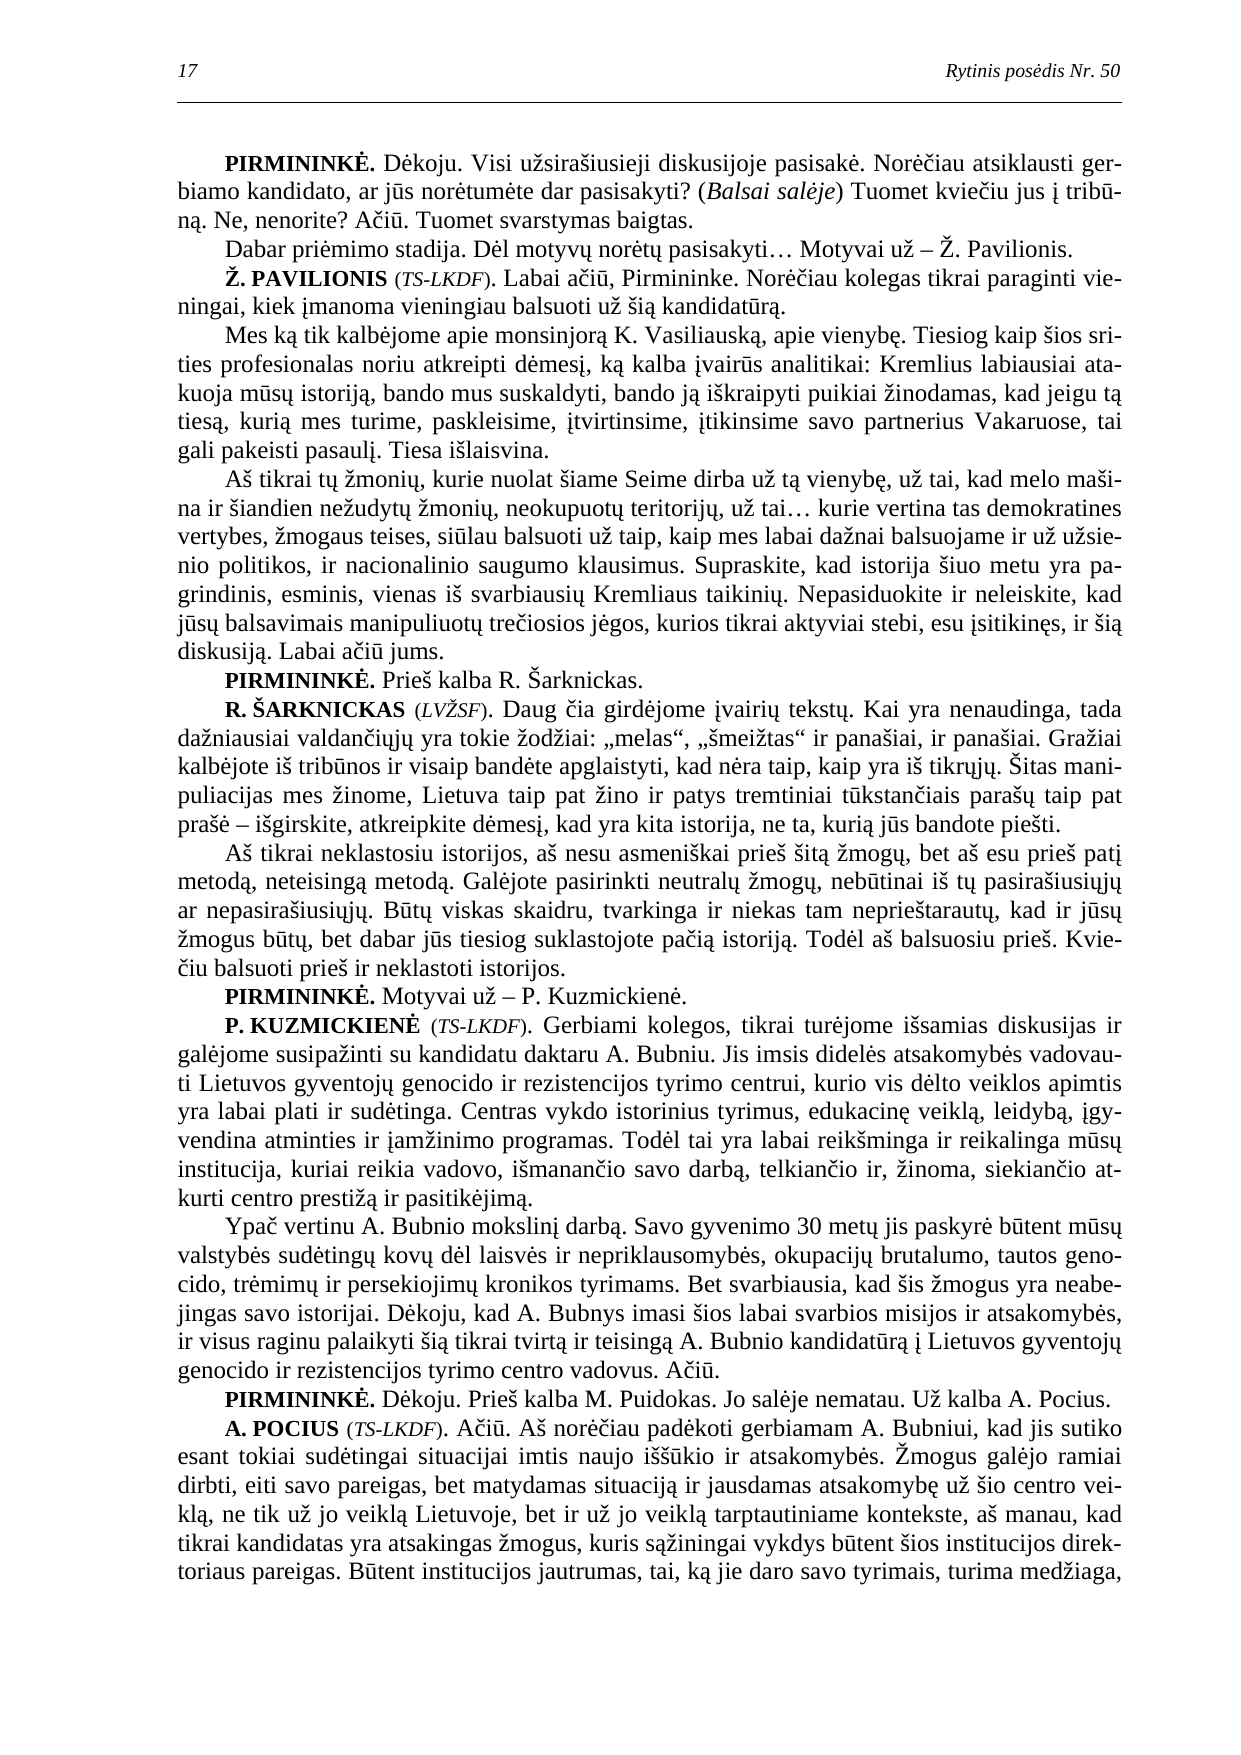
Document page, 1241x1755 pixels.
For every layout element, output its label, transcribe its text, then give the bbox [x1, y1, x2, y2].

text Aš tik­rai tų žmo­nių, ku­rie nuo­lat šia­me Sei­me dir­ba už tą vie­ny­bę, už tai, kad me­lo ma­ši­na ir šian­dien ne­žu­dy­tų žmo­nių, ne­oku­puo­tų te­ri­to­ri­jų, už tai… ku­rie ver­ti­na tas de­mo­kra­tines ver­ty­bes, žmo­gaus tei­ses, siū­lau bal­suo­ti už taip, kaip mes la­bai daž­nai bal­suo­ja­me ir už už­sie­nio po­li­ti­kos, ir na­cio­na­li­nio sau­gu­mo klau­si­mus. Su­pras­ki­te, kad is­to­ri­ja šiuo me­tu yra pa­grin­di­nis, es­mi­nis, vie­nas iš svar­biau­sių Krem­liaus tai­ki­nių. Ne­pa­si­duo­ki­te ir ne­leis­ki­te, kad jū­sų bal­sa­vi­mais ma­ni­pu­liuo­tų tre­čio­sios jė­gos, ku­rios tik­rai ak­ty­viai ste­bi, esu įsi­ti­ki­nęs, ir šią dis­ku­si­ją. La­bai ačiū jums. [177, 464, 1122, 665]
text Ž. PAVILIONIS (TS-LKDF). La­bai ačiū, Pir­mi­nin­ke. No­rė­čiau ko­le­gas tik­rai pa­ra­gin­ti vie­nin­gai, kiek įma­no­ma vie­nin­giau bal­suo­ti už šią kan­di­da­tū­rą. [177, 263, 1122, 320]
text PIRMININKĖ. Prieš kal­ba R. Šar­knic­kas. [177, 665, 1122, 694]
text Ypač ver­ti­nu A. Bub­nio moks­li­nį dar­bą. Sa­vo gy­ve­ni­mo 30 me­tų jis pa­sky­rė bū­tent mū­sų vals­ty­bės su­dė­tin­gų ko­vų dėl lais­vės ir ne­pri­klau­so­my­bės, oku­pa­ci­jų bru­ta­lu­mo, tau­tos ge­no­ci­do, trė­mi­mų ir per­se­kio­ji­mų kro­ni­kos ty­ri­mams. Bet svar­biau­sia, kad šis žmo­gus yra ne­abe­jin­gas sa­vo is­to­ri­jai. Dė­ko­ju, kad A. Bub­nys ima­si šios la­bai svar­bios mi­si­jos ir at­sa­ko­my­bės, ir vi­sus ra­gi­nu pa­lai­ky­ti šią tik­rai tvir­tą ir tei­sin­gą A. Bub­nio kan­di­da­tū­rą į Lie­tu­vos gy­ven­to­jų ge­no­ci­do ir re­zis­ten­ci­jos ty­ri­mo cen­tro va­do­vus. Ačiū. [177, 1211, 1122, 1384]
text Mes ką tik kal­bė­jo­me apie mon­sin­jo­rą K. Va­si­liaus­ką, apie vie­ny­bę. Tie­siog kaip šios sri­ties pro­fe­sio­na­las no­riu at­kreip­ti dė­me­sį, ką kal­ba įvai­rūs ana­li­ti­kai: Krem­lius la­biau­siai ata­kuo­ja mū­sų is­to­ri­ją, ban­do mus su­skal­dy­ti, ban­do ją iš­krai­py­ti pui­kiai ži­no­da­mas, kad jei­gu tą tie­są, ku­rią mes tu­ri­me, pa­sklei­si­me, įtvir­tin­si­me, įti­kin­si­me sa­vo part­ne­rius Va­ka­ruo­se, tai ga­li pa­keis­ti pa­sau­lį. Tie­sa iš­lais­vi­na. [177, 320, 1122, 464]
text Da­bar pri­ėmi­mo sta­di­ja. Dėl mo­ty­vų no­rė­tų pa­si­sa­ky­ti… Mo­ty­vai už – Ž. Pa­vi­lio­nis. [177, 234, 1122, 263]
text A. POCIUS (TS-LKDF). Ačiū. Aš no­rė­čiau pa­dė­ko­ti ger­bia­mam A. Bub­niui, kad jis su­ti­ko esant to­kiai su­dė­tin­gai si­tu­a­ci­jai im­tis nau­jo iš­šū­kio ir at­sa­ko­my­bės. Žmo­gus ga­lė­jo ra­miai dirb­ti, ei­ti sa­vo pa­rei­gas, bet ma­ty­da­mas si­tu­a­ci­ją ir jaus­da­mas at­sa­ko­my­bę už šio cen­tro vei­klą, ne tik už jo veik­lą Lie­tu­vo­je, bet ir už jo veik­lą tarp­tau­ti­nia­me kon­teks­te, aš ma­nau, kad tik­rai kan­di­da­tas yra at­sa­kin­gas žmo­gus, ku­ris są­ži­nin­gai vyk­dys bū­tent šios ins­ti­tu­ci­jos di­rek­to­riaus pa­rei­gas. Bū­tent ins­ti­tu­ci­jos jaut­ru­mas, tai, ką jie da­ro sa­vo ty­ri­mais, tu­ri­ma me­džia­ga, [177, 1413, 1122, 1585]
text PIRMININKĖ. Dė­ko­ju. Prieš kal­ba M. Pui­do­kas. Jo sa­lė­je ne­ma­tau. Už kal­ba A. Po­cius. [177, 1384, 1122, 1413]
text PIRMININKĖ. Mo­ty­vai už – P. Kuz­mic­kie­nė. [177, 981, 1122, 1010]
text P. KUZMICKIENĖ (TS-LKDF). Ger­bia­mi ko­le­gos, tik­rai tu­rė­jo­me iš­sa­mias dis­ku­si­jas ir ga­lė­jo­me su­si­pa­žin­ti su kan­di­da­tu dak­ta­ru A. Bub­niu. Jis im­sis di­de­lės at­sa­ko­my­bės va­do­vau­ti Lie­tu­vos gy­ven­to­jų ge­no­ci­do ir re­zis­ten­ci­jos ty­ri­mo cen­trui, ku­rio vis dėl­to veik­los ap­im­tis yra la­bai pla­ti ir su­dė­tin­ga. Cen­tras vyk­do is­to­ri­nius ty­ri­mus, edu­ka­ci­nę veik­lą, lei­dy­bą, įgy­ven­di­na at­min­ties ir įam­ži­ni­mo pro­gra­mas. To­dėl tai yra la­bai reikš­min­ga ir rei­ka­lin­ga mū­sų ins­ti­tu­ci­ja, ku­riai rei­kia va­do­vo, iš­ma­nan­čio sa­vo dar­bą, tel­kian­čio ir, ži­no­ma, sie­kian­čio at­kur­ti cen­tro pres­ti­žą ir pa­si­ti­kė­ji­mą. [177, 1010, 1122, 1211]
text Aš tik­rai ne­klas­to­siu is­to­ri­jos, aš ne­su as­me­niš­kai prieš ši­tą žmo­gų, bet aš esu prieš pa­tį me­to­dą, ne­tei­sin­gą me­to­dą. Ga­lė­jo­te pa­si­rink­ti neut­ra­lų žmo­gų, ne­bū­ti­nai iš tų pa­si­ra­šiu­sių­jų ar ne­pa­si­ra­šiu­sių­jų. Bū­tų vis­kas skaid­ru, tvar­kin­ga ir nie­kas tam ne­pri­eš­ta­rau­tų, kad ir jū­sų žmo­gus bū­tų, bet da­bar jūs tie­siog su­klas­to­jo­te pa­čią is­to­ri­ją. To­dėl aš bal­suo­siu prieš. Kvie­čiu bal­suo­ti prieš ir ne­klas­to­ti is­to­ri­jos. [177, 838, 1122, 981]
text R. ŠARKNICKAS (LVŽSF). Daug čia gir­dė­jo­me įvai­rių teks­tų. Kai yra ne­nau­din­ga, ta­da daž­niau­siai val­dan­čių­jų yra to­kie žo­džiai: „me­las“, „šmeiž­tas“ ir pa­na­šiai, ir pa­na­šiai. Gra­žiai kal­bė­jo­te iš tri­bū­nos ir vi­saip ban­dė­te ap­glais­ty­ti, kad nė­ra taip, kaip yra iš tik­rų­jų. Ši­tas ma­ni­pu­lia­ci­jas mes ži­no­me, Lie­tu­va taip pat ži­no ir pa­tys trem­ti­niai tūks­tan­čiais pa­ra­šų taip pat pra­šė – iš­girs­ki­te, at­kreip­ki­te dė­me­sį, kad yra ki­ta is­to­ri­ja, ne ta, ku­rią jūs ban­do­te pieš­ti. [177, 694, 1122, 838]
text PIRMININKĖ. Dė­ko­ju. Vi­si už­si­ra­šiu­sie­ji dis­ku­si­jo­je pa­si­sa­kė. No­rė­čiau at­si­klaus­ti ger­bia­mo kan­di­da­to, ar jūs no­rė­tu­mė­te dar pa­si­sa­ky­ti? (Bal­sai sa­lė­je) Tuo­met kvie­čiu jus į tri­bū­ną. Ne, ne­no­ri­te? Ačiū. Tuo­met svars­ty­mas baig­tas. [177, 148, 1122, 234]
